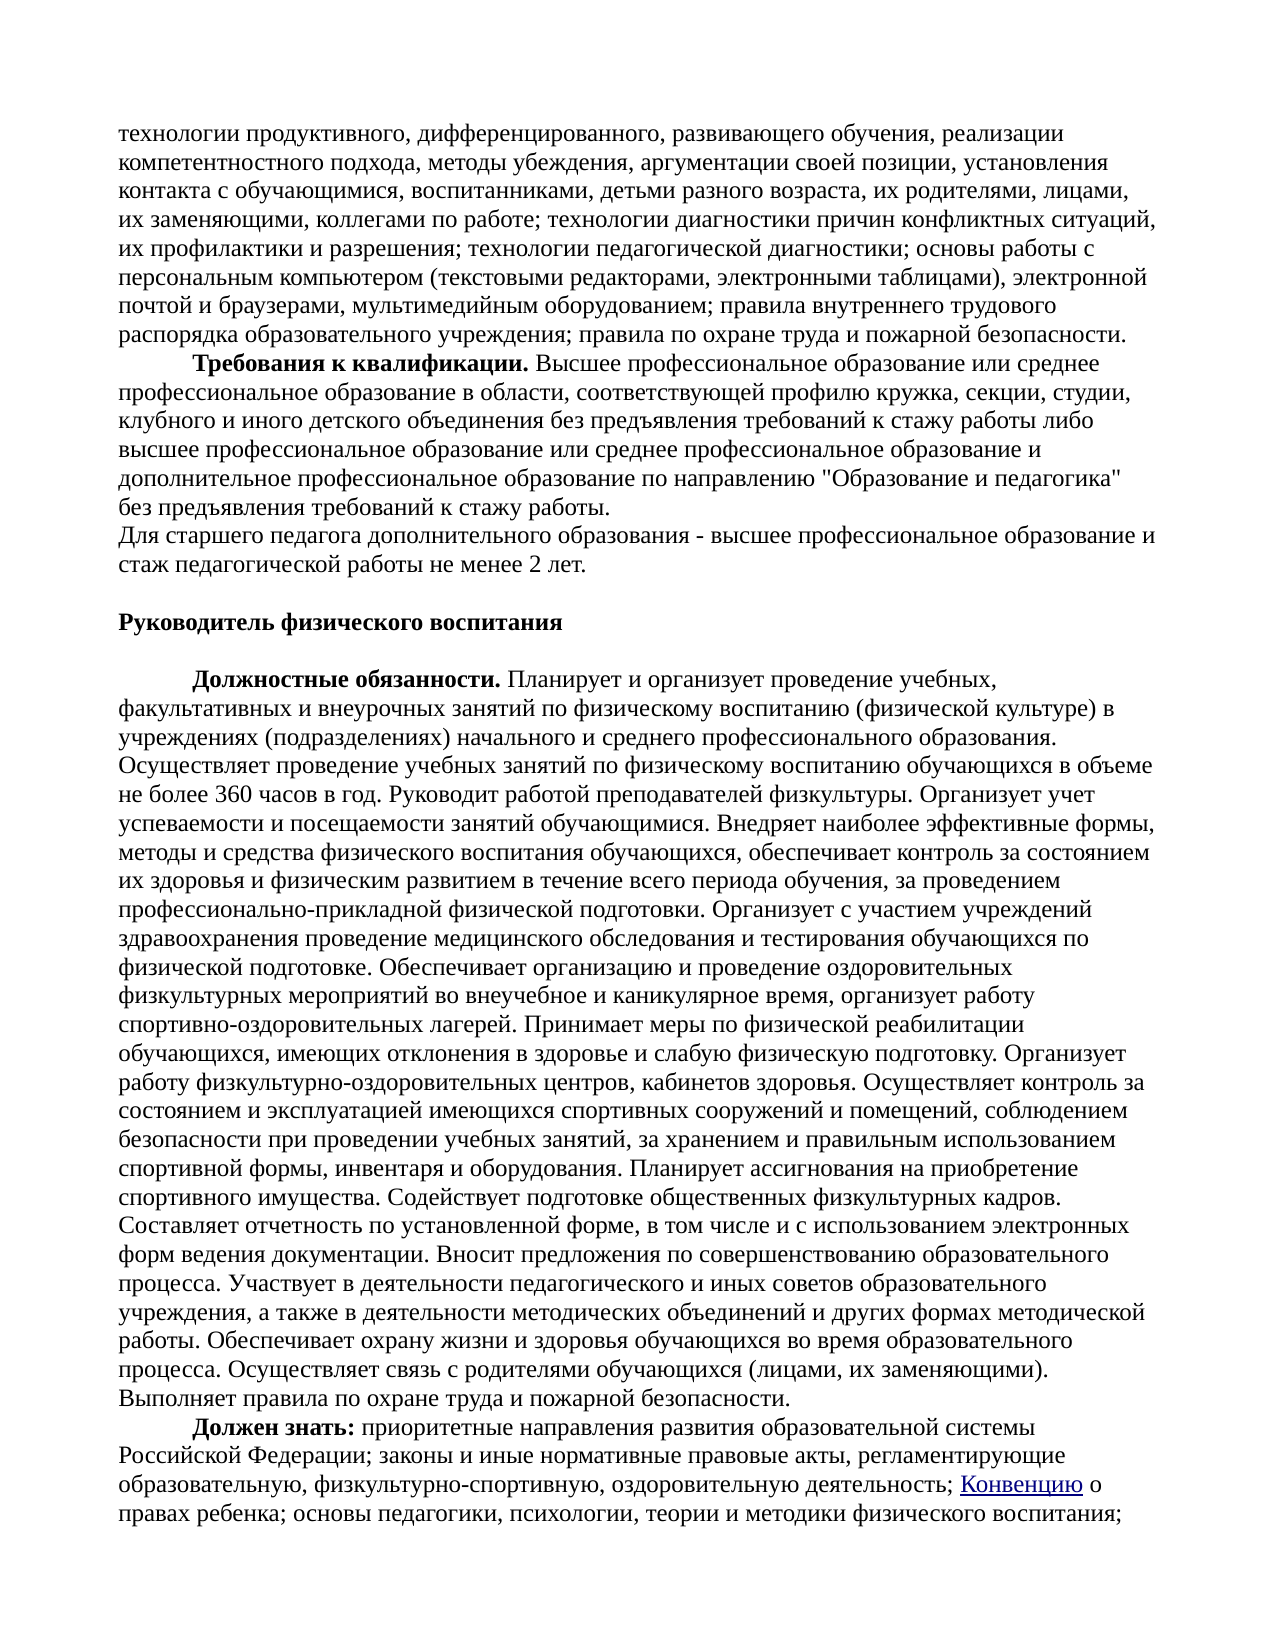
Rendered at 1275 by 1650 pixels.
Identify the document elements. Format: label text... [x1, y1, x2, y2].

text Должен знать: приоритетные направления развития образовательной системы Российской Федерации; законы и иные нормативные правовые акты, регламентирующие образовательную, физкультурно-спортивную, оздоровительную деятельность; Конвенцию о правах ребенка; основы педагогики, психологии, теории и методики физического воспитания; [118, 1412, 1157, 1527]
text Должностные обязанности. Планирует и организует проведение учебных, факультативных и внеурочных занятий по физическому воспитанию (физической культуре) в учреждениях (подразделениях) начального и среднего профессионального образования. Осуществляет проведение учебных занятий по физическому воспитанию обучающихся в объеме не более 360 часов в год. Руководит работой преподавателей физкультуры. Организует учет успеваемости и посещаемости занятий обучающимися. Внедряет наиболее эффективные формы, методы и средства физического воспитания обучающихся, обеспечивает контроль за состоянием их здоровья и физическим развитием в течение всего периода обучения, за проведением профессионально-прикладной физической подготовки. Организует с участием учреждений здравоохранения проведение медицинского обследования и тестирования обучающихся по физической подготовке. Обеспечивает организацию и проведение оздоровительных физкультурных мероприятий во внеучебное и каникулярное время, организует работу спортивно-оздоровительных лагерей. Принимает меры по физической реабилитации обучающихся, имеющих отклонения в здоровье и слабую физическую подготовку. Организует работу физкультурно-оздоровительных центров, кабинетов здоровья. Осуществляет контроль за состоянием и эксплуатацией имеющихся спортивных сооружений и помещений, соблюдением безопасности при проведении учебных занятий, за хранением и правильным использованием спортивной формы, инвентаря и оборудования. Планирует ассигнования на приобретение спортивного имущества. Содействует подготовке общественных физкультурных кадров. Составляет отчетность по установленной форме, в том числе и с использованием электронных форм ведения документации. Вносит предложения по совершенствованию образовательного процесса. Участвует в деятельности педагогического и иных советов образовательного учреждения, а также в деятельности методических объединений и других формах методической работы. Обеспечивает охрану жизни и здоровья обучающихся во время образовательного процесса. Осуществляет связь с родителями обучающихся (лицами, их заменяющими). Выполняет правила по охране труда и пожарной безопасности. [118, 664, 1157, 1412]
text технологии продуктивного, дифференцированного, развивающего обучения, реализации компетентностного подхода, методы убеждения, аргументации своей позиции, установления контакта с обучающимися, воспитанниками, детьми разного возраста, их родителями, лицами, их заменяющими, коллегами по работе; технологии диагностики причин конфликтных ситуаций, их профилактики и разрешения; технологии педагогической диагностики; основы работы с персональным компьютером (текстовыми редакторами, электронными таблицами), электронной почтой и браузерами, мультимедийным оборудованием; правила внутреннего трудового распорядка образовательного учреждения; правила по охране труда и пожарной безопасности. [118, 118, 1157, 348]
text Руководитель физического воспитания [118, 607, 1157, 636]
text Требования к квалификации. Высшее профессиональное образование или среднее профессиональное образование в области, соответствующей профилю кружка, секции, студии, клубного и иного детского объединения без предъявления требований к стажу работы либо высшее профессиональное образование или среднее профессиональное образование и дополнительное профессиональное образование по направлению "Образование и педагогика" без предъявления требований к стажу работы. [118, 348, 1157, 521]
text Для старшего педагога дополнительного образования - высшее профессиональное образование и стаж педагогической работы не менее 2 лет. [118, 521, 1157, 578]
